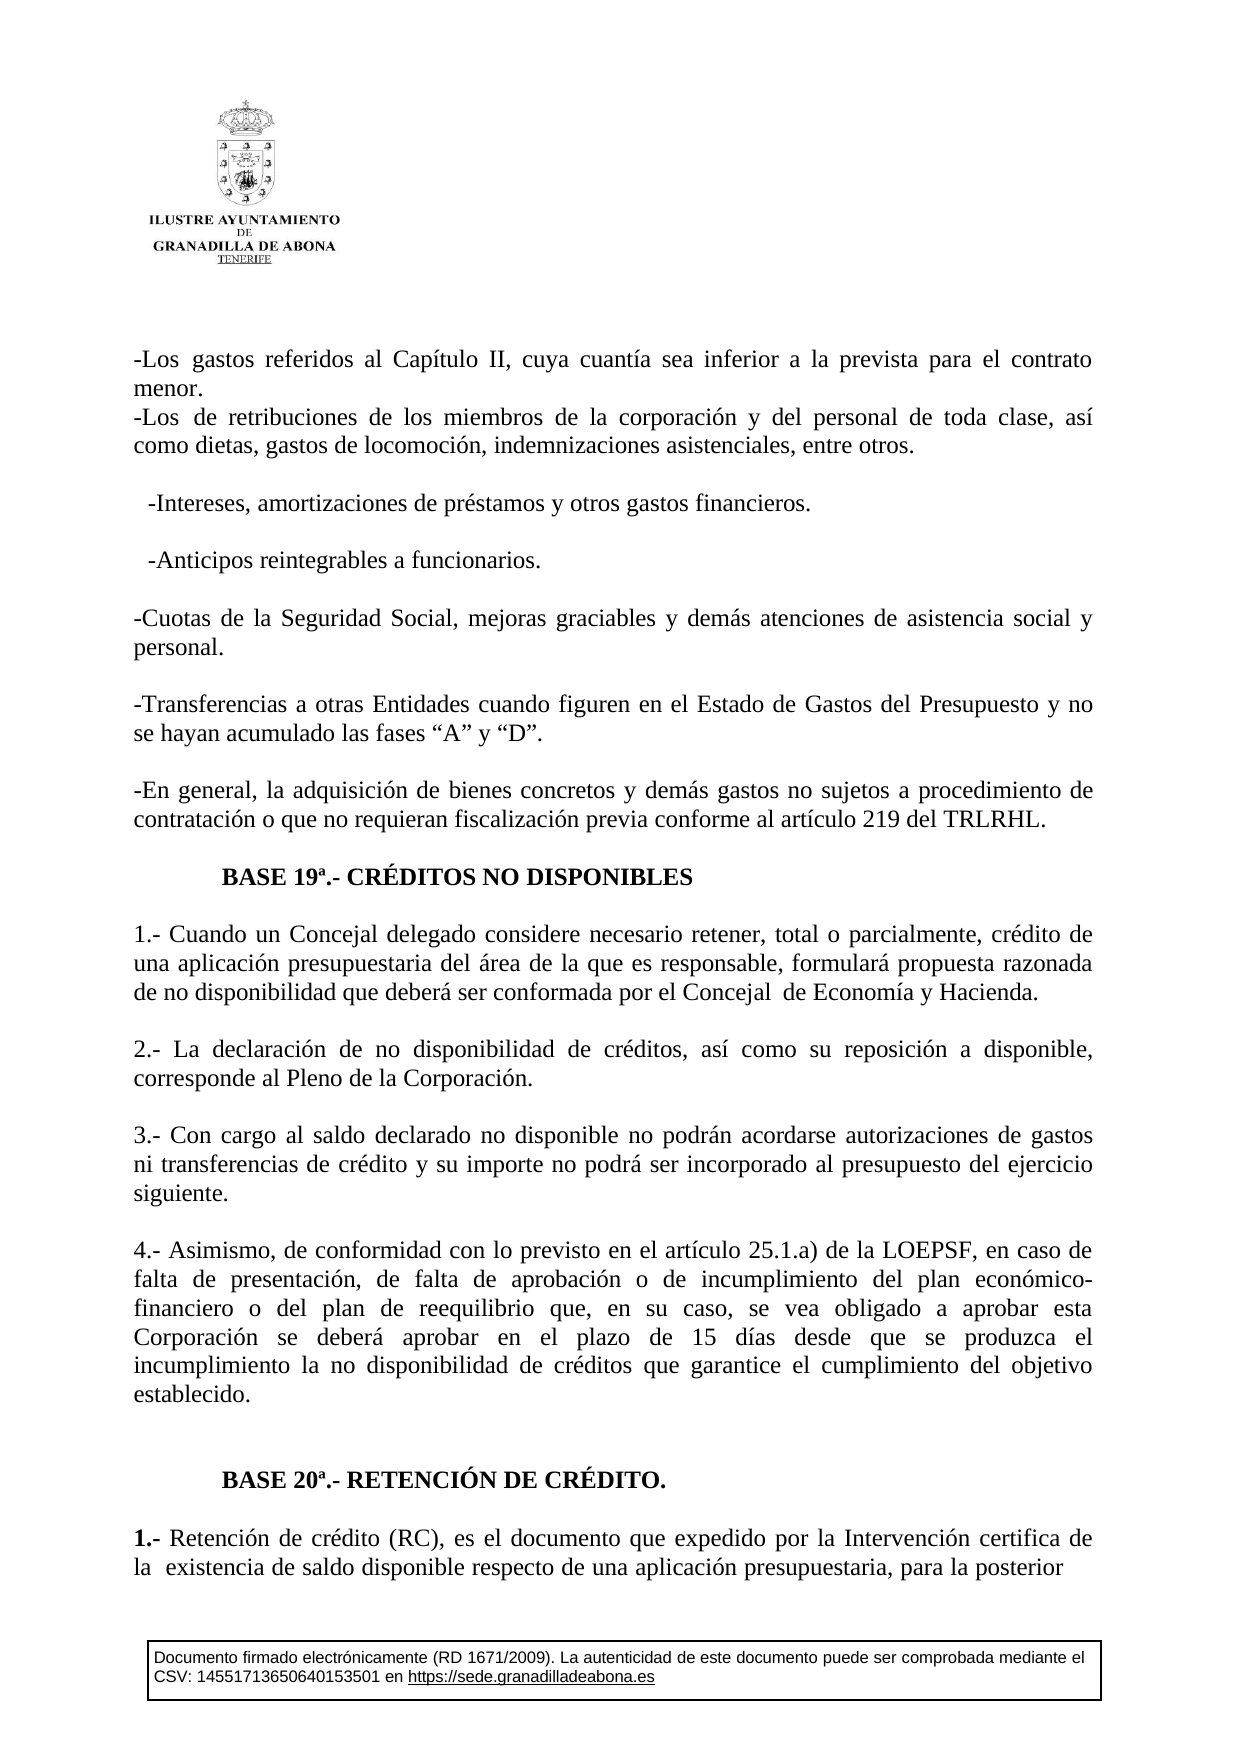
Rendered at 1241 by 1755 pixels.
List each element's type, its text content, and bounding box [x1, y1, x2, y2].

subtitle BASE 19ª.- CRÉDITOS NO DISPONIBLES [222, 862, 1116, 891]
text -Anticipos reintegrables a funcionarios. [148, 546, 1116, 574]
text 1.- Cuando un Concejal delegado considere necesario retener, total o parcialmente, crédito de una aplicación presupuestaria del área de la que es responsable, formulará propuesta razonada de no disponibilidad que deberá ser conformada por el Concejal de Economía y Hacienda. [133, 919, 1093, 1006]
text -Transferencias a otras Entidades cuando figuren en el Estado de Gastos del Presupuesto y no se hayan acumulado las fases “A” y “D”. [133, 689, 1093, 747]
text 2.- La declaración de no disponibilidad de créditos, así como su reposición a disponible, corresponde al Pleno de la Corporación. [133, 1034, 1093, 1092]
text -Los gastos referidos al Capítulo II, cuya cuantía sea inferior a la prevista para el contrato menor. [133, 344, 1093, 402]
text -En general, la adquisición de bienes concretos y demás gastos no sujetos a procedimiento de contratación o que no requieran fiscalización previa conforme al artículo 219 del TRLRHL. [133, 776, 1093, 833]
text 4.- Asimismo, de conformidad con lo previsto en el artículo 25.1.a) de la LOEPSF, en caso de falta de presentación, de falta de aprobación o de incumplimiento del plan económico- financiero o del plan de reequilibrio que, en su caso, se vea obligado a aprobar esta Corporación se deberá aprobar en el plazo de 15 días desde que se produzca el incumplimiento la no disponibilidad de créditos que garantice el cumplimiento del objetivo establecido. [133, 1236, 1093, 1408]
text -Cuotas de la Seguridad Social, mejoras graciables y demás atenciones de asistencia social y personal. [133, 603, 1093, 661]
text -Intereses, amortizaciones de préstamos y otros gastos financieros. [148, 488, 1116, 517]
text 3.- Con cargo al saldo declarado no disponible no podrán acordarse autorizaciones de gastos ni transferencias de crédito y su importe no podrá ser incorporado al presupuesto del ejercicio siguiente. [133, 1121, 1093, 1207]
text -Los de retribuciones de los miembros de la corporación y del personal de toda clase, así como dietas, gastos de locomoción, indemnizaciones asistenciales, entre otros. [133, 402, 1093, 459]
subtitle BASE 20ª.- RETENCIÓN DE CRÉDITO. [222, 1466, 1116, 1494]
text 1.- Retención de crédito (RC), es el documento que expedido por la Intervención certifica de la existencia de saldo disponible respecto de una aplicación presupuestaria, para la posterior [133, 1523, 1093, 1581]
